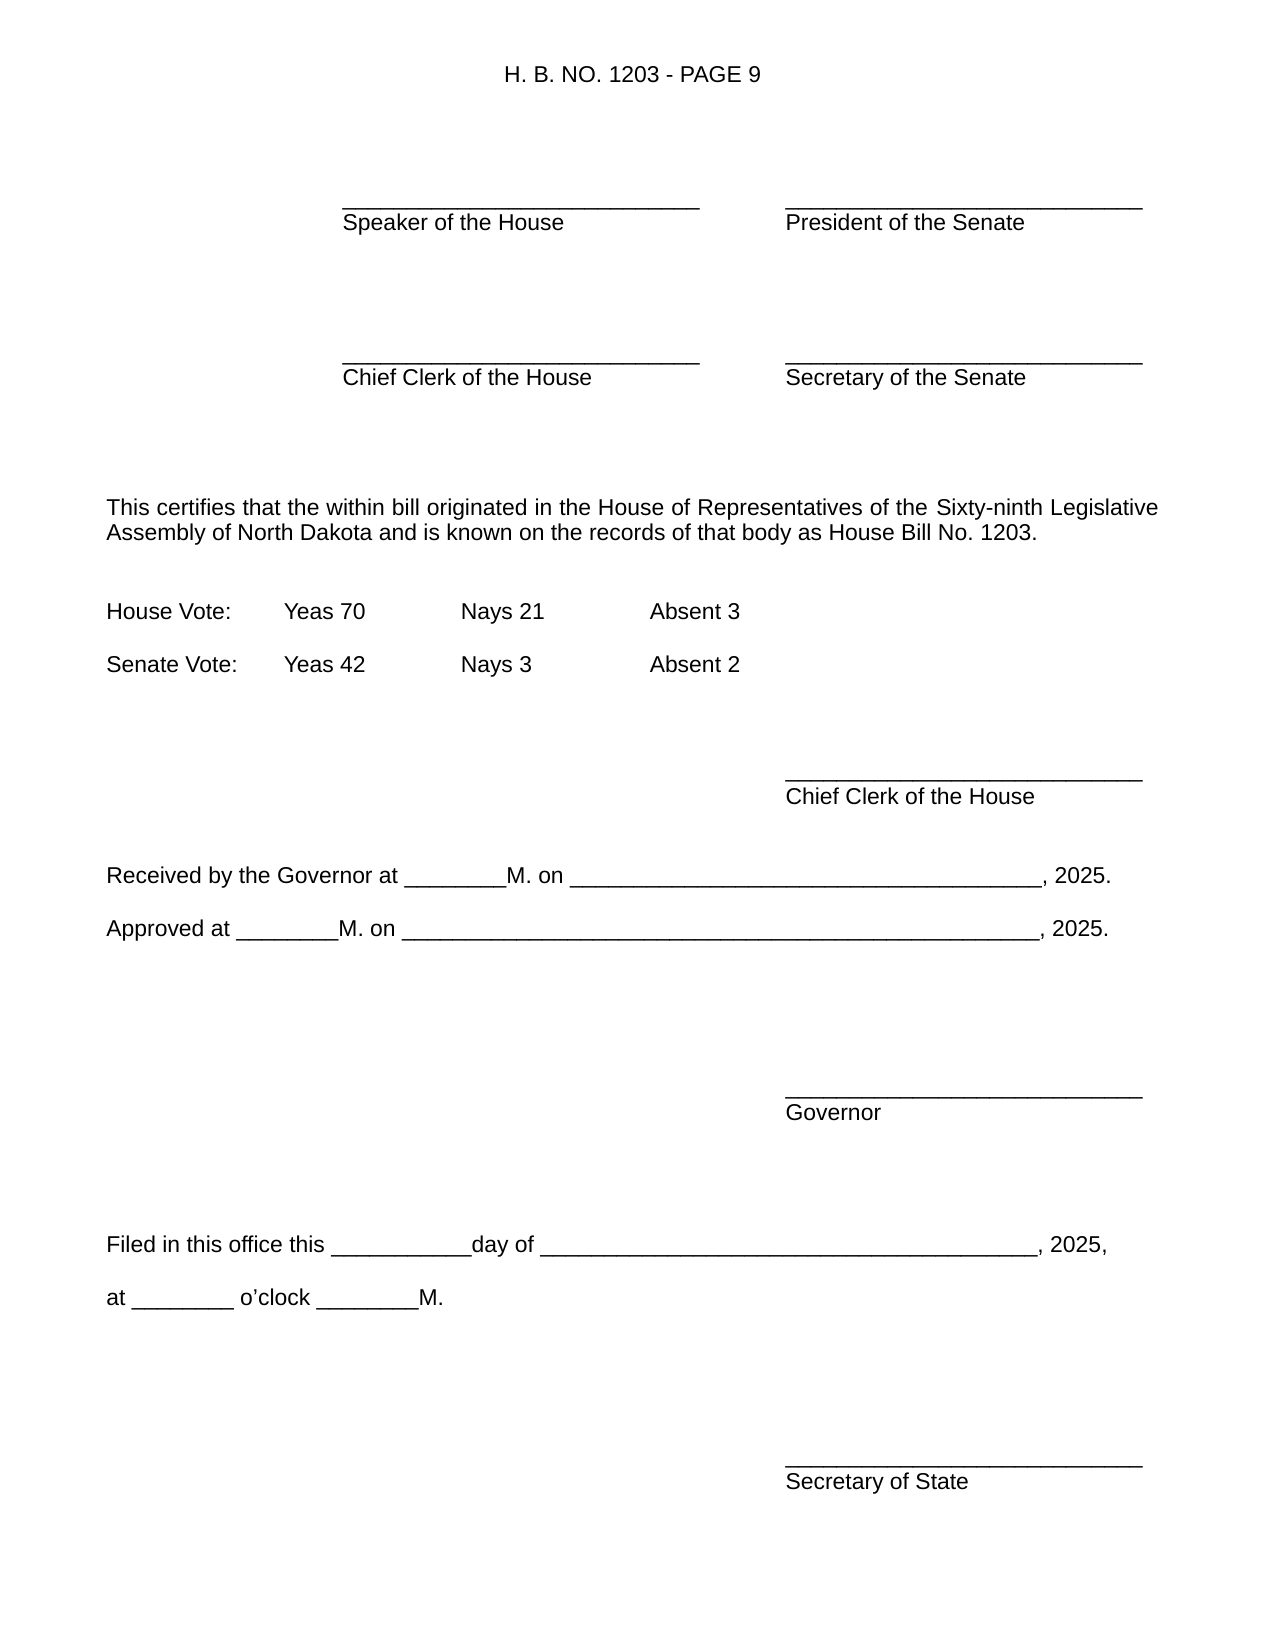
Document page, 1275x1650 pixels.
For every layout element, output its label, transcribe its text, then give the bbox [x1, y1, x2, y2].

text ____________________________ [106, 1073, 1158, 1099]
text Chief Clerk of the House [106, 783, 1158, 809]
text Approved at ________M. on __________________________________________________, 2025. [106, 914, 1158, 941]
text House Vote: Yeas 70 Nays 21 Absent 3 [106, 598, 1158, 625]
text Chief Clerk of the House Secretary of the Senate [106, 366, 1158, 391]
text Senate Vote: Yeas 42 Nays 3 Absent 2 [106, 651, 1158, 677]
text Filed in this office this ___________day of _______________________________________, 2025, [106, 1231, 1158, 1257]
text Received by the Governor at ________M. on _____________________________________, 2025. [106, 862, 1158, 888]
text ____________________________ [106, 1442, 1158, 1468]
text Speaker of the House President of the Senate [106, 211, 1158, 236]
text at ________ o’clock ________M. [106, 1283, 1158, 1310]
text ____________________________ ____________________________ [106, 186, 1158, 211]
text Governor [106, 1099, 1158, 1125]
text Secretary of State [106, 1468, 1158, 1494]
text This certifies that the within bill originated in the House of Representatives of the Sixty-ninth Legislative Assembly of North Dakota and is known on the records of that body as House Bill No. 1203. [106, 496, 1158, 546]
text ____________________________ [106, 756, 1158, 783]
text ____________________________ ____________________________ [106, 341, 1158, 366]
